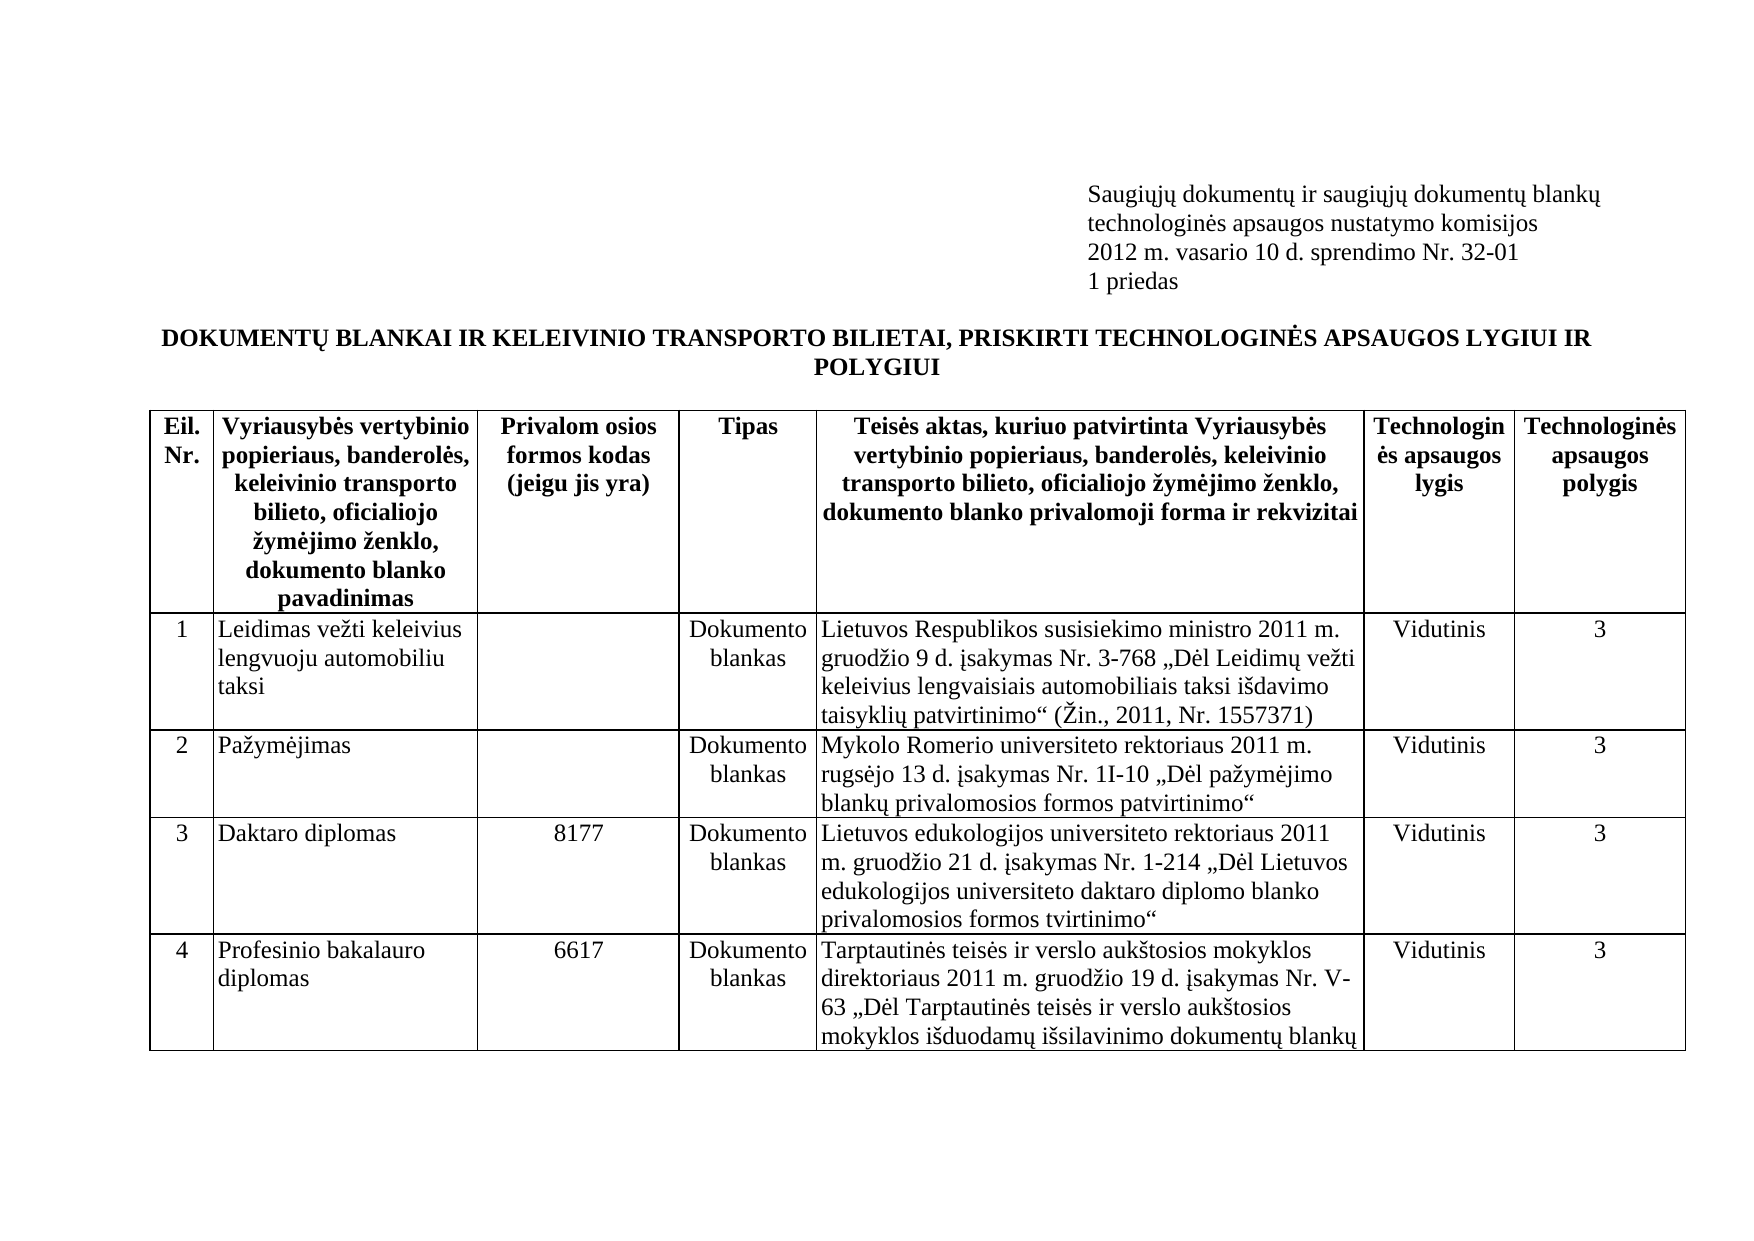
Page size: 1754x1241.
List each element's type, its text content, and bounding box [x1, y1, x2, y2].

table_cell Dokumento blankas [680, 935, 816, 1050]
table_cell Leidimas vežti keleivius lengvuoju automobiliu taksi [214, 614, 477, 729]
table_header Tipas [680, 411, 816, 612]
table_cell Lietuvos Respublikos susisiekimo ministro 2011 m. gruodžio 9 d. įsakymas Nr. 3-768 „Dėl Leidimų vežti keleivius lengvaisiais automobiliais taksi išdavimo taisyklių patvirtinimo“ (Žin., 2011, Nr. 1557371) [817, 614, 1363, 729]
text DOKUMENTŲ BLANKAI IR KELEIVINIO TRANSPORTO BILIETAI, PRISKIRTI TECHNOLOGINĖS APSAUGOS LYGIUI IR POLYGIUI [150, 323, 1603, 381]
table_cell Lietuvos edukologijos universiteto rektoriaus 2011 m. gruodžio 21 d. įsakymas Nr. 1-214 „Dėl Lietuvos edukologijos universiteto daktaro diplomo blanko privalomosios formos tvirtinimo“ [817, 818, 1363, 933]
table_cell Vidutinis [1365, 614, 1514, 729]
table_cell Tarptautinės teisės ir verslo aukštosios mokyklos direktoriaus 2011 m. gruodžio 19 d. įsakymas Nr. V-63 „Dėl Tarptautinės teisės ir verslo aukštosios mokyklos išduodamų išsilavinimo dokumentų blankų [817, 935, 1363, 1050]
table_cell Pažymėjimas [214, 731, 477, 817]
table_cell Dokumento blankas [680, 818, 816, 933]
table_cell [478, 614, 678, 729]
table_cell Daktaro diplomas [214, 818, 477, 933]
table_cell 1 [151, 614, 213, 729]
table_cell 2 [151, 731, 213, 817]
table_cell Mykolo Romerio universiteto rektoriaus 2011 m. rugsėjo 13 d. įsakymas Nr. 1I-10 „Dėl pažymėjimo blankų privalomosios formos patvirtinimo“ [817, 731, 1363, 817]
table_cell 3 [1515, 614, 1685, 729]
table_cell 6617 [478, 935, 678, 1050]
table_cell Dokumento blankas [680, 731, 816, 817]
table_header Teisės aktas, kuriuo patvirtinta Vyriausybės vertybinio popieriaus, banderolės, keleivinio transporto bilieto, oficialiojo žymėjimo ženklo, dokumento blanko privalomoji forma ir rekvizitai [817, 411, 1363, 612]
table_cell 3 [151, 818, 213, 933]
table_header Eil. Nr. [151, 411, 213, 612]
table_cell 3 [1515, 818, 1685, 933]
table_cell 8177 [478, 818, 678, 933]
text 2012 m. vasario 10 d. sprendimo Nr. 32-01 [1087, 237, 1603, 266]
table_cell Dokumento blankas [680, 614, 816, 729]
table_cell Vidutinis [1365, 818, 1514, 933]
table_cell Vidutinis [1365, 935, 1514, 1050]
table_cell Vidutinis [1365, 731, 1514, 817]
table_header Technologinės apsaugos lygis [1365, 411, 1514, 612]
table_cell 3 [1515, 731, 1685, 817]
table_cell 3 [1515, 935, 1685, 1050]
table_header Vyriausybės vertybinio popieriaus, banderolės, keleivinio transporto bilieto, oficialiojo žymėjimo ženklo, dokumento blanko pavadinimas [214, 411, 477, 612]
table_cell 4 [151, 935, 213, 1050]
text technologinės apsaugos nustatymo komisijos [1087, 208, 1603, 237]
table_header Technologinės apsaugos polygis [1515, 411, 1685, 612]
text Saugiųjų dokumentų ir saugiųjų dokumentų blankų [1087, 179, 1603, 208]
table_cell Profesinio bakalauro diplomas [214, 935, 477, 1050]
text 1 priedas [1087, 266, 1603, 294]
table_header Privalom osios formos kodas (jeigu jis yra) [478, 411, 678, 612]
table_cell [478, 731, 678, 817]
